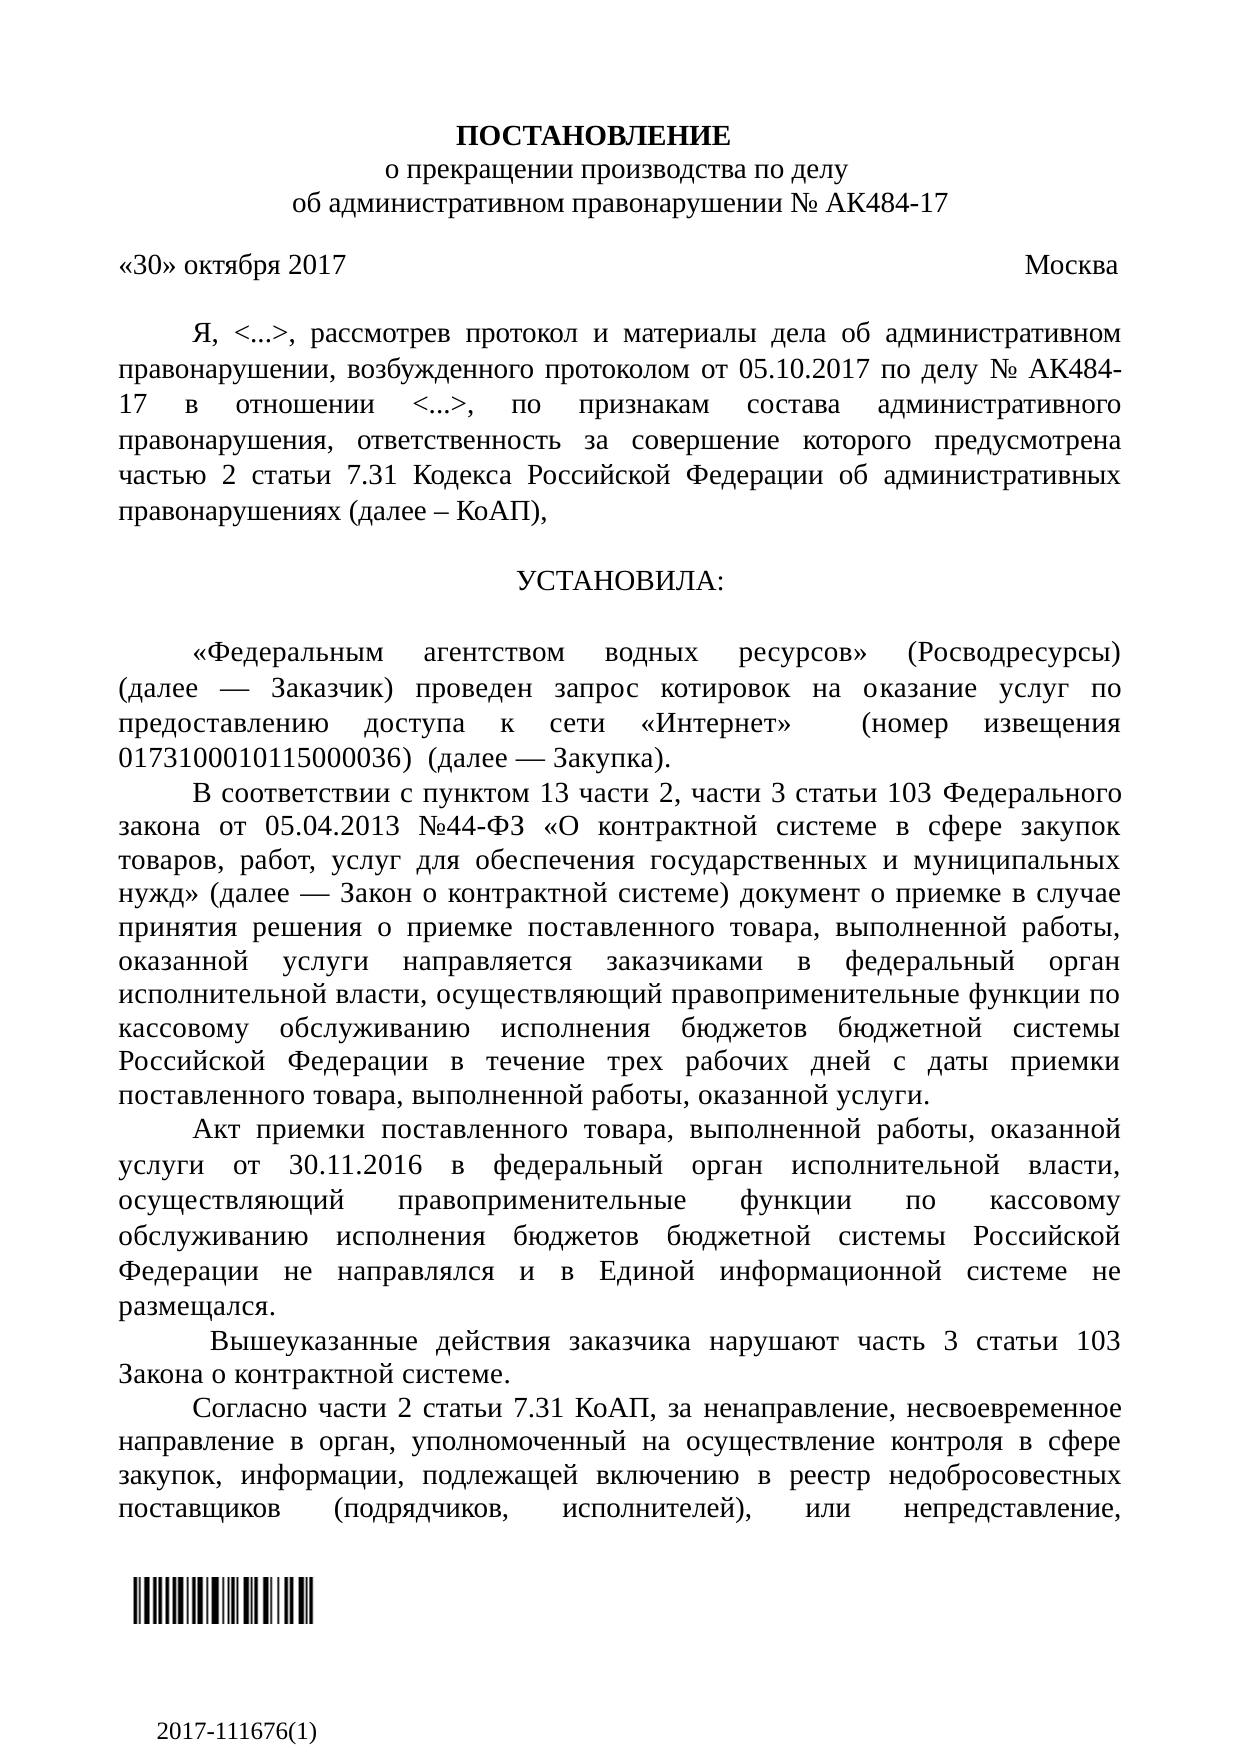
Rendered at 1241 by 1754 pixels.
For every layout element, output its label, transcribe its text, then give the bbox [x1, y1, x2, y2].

text Я, <...>, рассмотрев протокол и материалы дела об административном правонарушении, возбужденного протоколом от 05.10.2017 по делу № АК484-17 в отношении <...>, по признакам состава административного правонарушения, ответственность за совершение которого предусмотрена частью 2 статьи 7.31 Кодекса Российской Федерации об административных правонарушениях (далее – КоАП), [118, 314, 1122, 527]
text о прекращении производства по делу [118, 152, 1122, 185]
picture [118, 1577, 331, 1624]
text об административном правонарушении № АК484-17 [118, 185, 1122, 219]
text «30» октября 2017 Москва [118, 247, 1122, 281]
text Вышеуказанные действия заказчика нарушают часть 3 статьи 103 Закона о контрактной системе. [118, 1323, 1122, 1390]
text УСТАНОВИЛА: [118, 562, 1122, 598]
text «Федеральным агентством водных ресурсов» (Росводресурсы) (далее — Заказчик) проведен запрос котировок на оказание услуг по предоставлению доступа к сети «Интернет» (номер извещения 0173100010115000036) (далее — Закупка). [118, 633, 1122, 775]
text Согласно части 2 статьи 7.31 КоАП, за ненаправление, несвоевременное направление в орган, уполномоченный на осуществление контроля в сфере закупок, информации, подлежащей включению в реестр недобросовестных поставщиков (подрядчиков, исполнителей), или непредставление, [118, 1390, 1122, 1524]
text ПОСТАНОВЛЕНИЕ [117, 118, 1078, 152]
text Акт приемки поставленного товара, выполненной работы, оказанной услуги от 30.11.2016 в федеральный орган исполнительной власти, осуществляющий правоприменительные функции по кассовому обслуживанию исполнения бюджетов бюджетной системы Российской Федерации не направлялся и в Единой информационной системе не размещался. [118, 1110, 1122, 1323]
text В соответствии с пунктом 13 части 2, части 3 статьи 103 Федерального закона от 05.04.2013 №44-ФЗ «О контрактной системе в сфере закупок товаров, работ, услуг для обеспечения государственных и муниципальных нужд» (далее — Закон о контрактной системе) документ о приемке в случае принятия решения о приемке поставленного товара, выполненной работы, оказанной услуги направляется заказчиками в федеральный орган исполнительной власти, осуществляющий правоприменительные функции по кассовому обслуживанию исполнения бюджетов бюджетной системы Российской Федерации в течение трех рабочих дней с даты приемки поставленного товара, выполненной работы, оказанной услуги. [118, 775, 1122, 1110]
